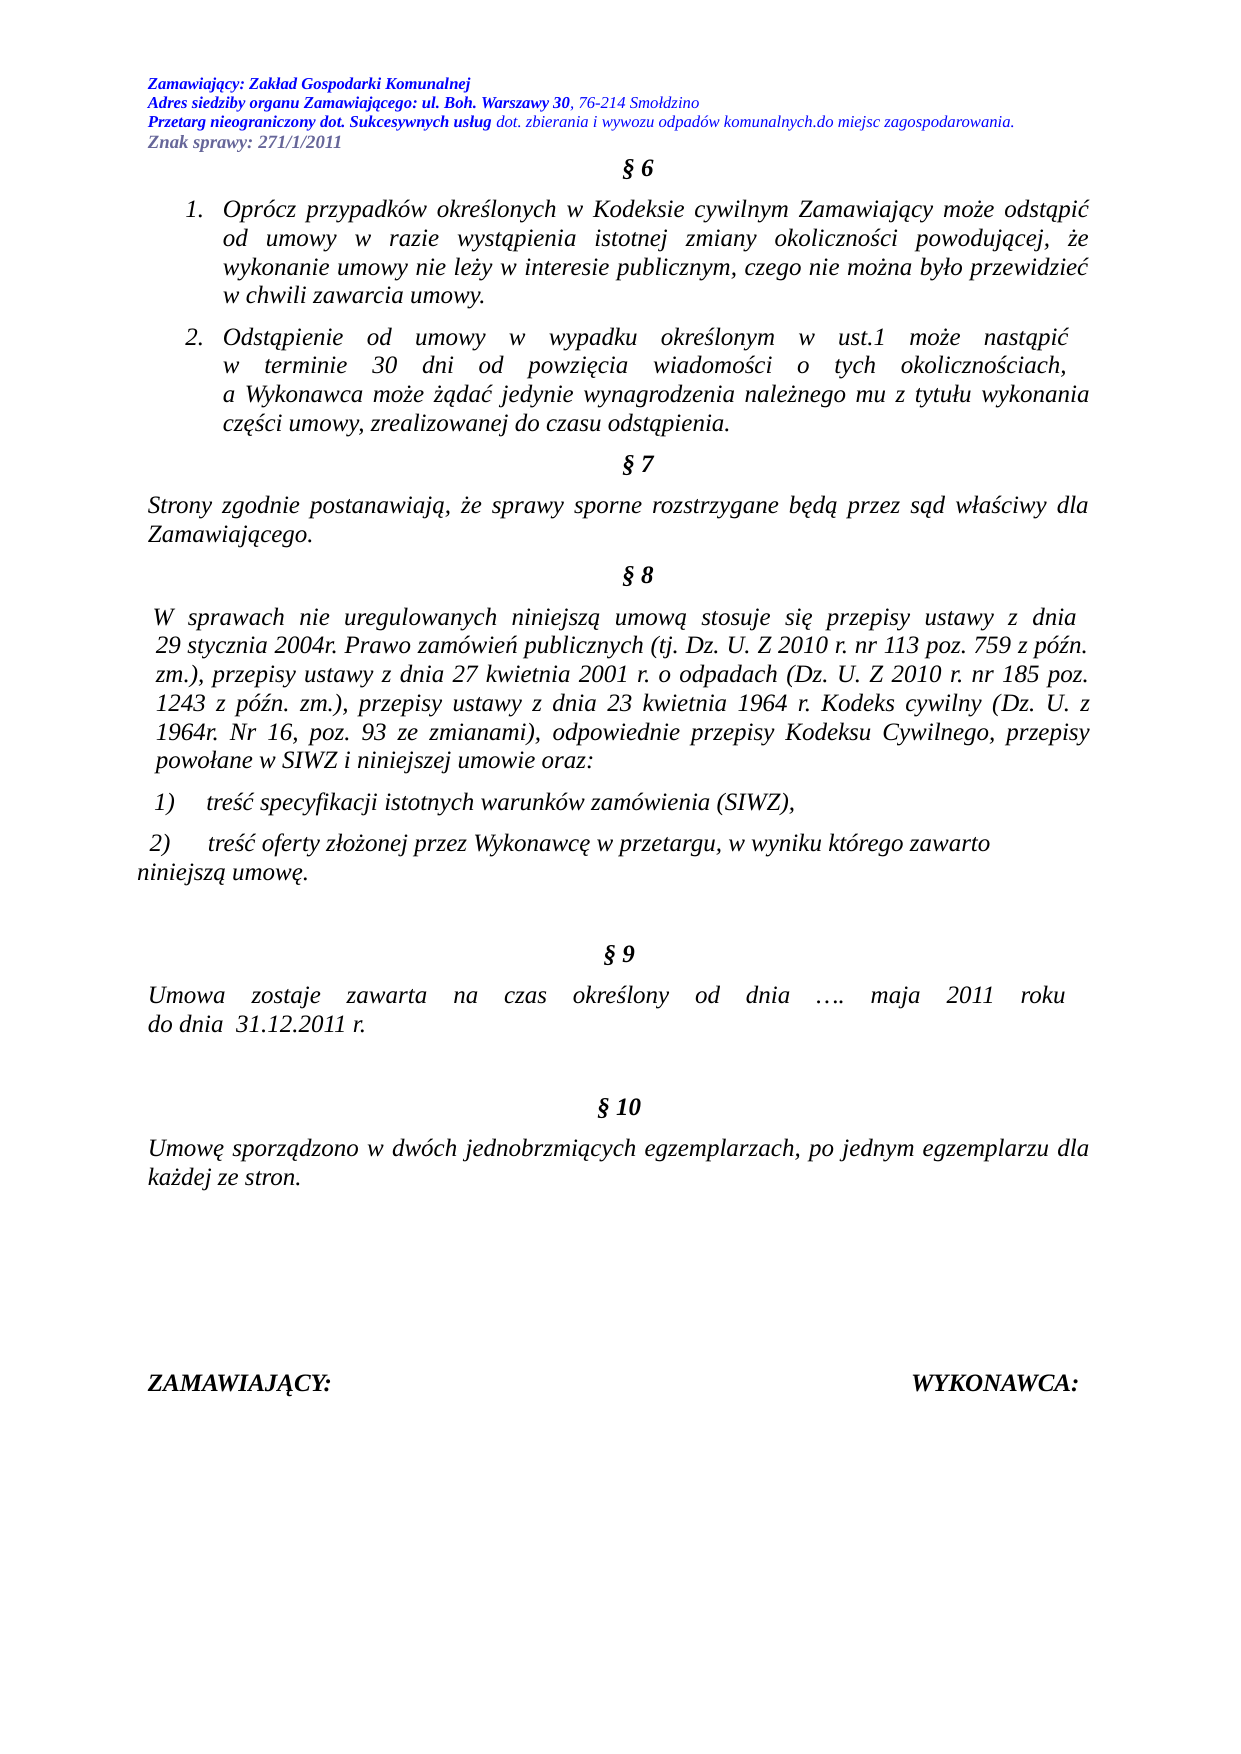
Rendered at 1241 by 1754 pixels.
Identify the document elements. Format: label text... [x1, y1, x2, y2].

list § 9 [148, 939, 1092, 968]
text ZAMAWIAJĄCY: WYKONAWCA: [148, 1368, 1092, 1397]
text § 7 [185, 449, 1092, 478]
list Oprócz przypadków określonych w Kodeksie cywilnym Zamawiający może odstąpić od umowy w razie wystąpienia istotnej zmiany okoliczności powodującej, że wykonanie umowy nie leży w interesie publicznym, czego nie można było przewidzieć w chwili zawarcia umowy. [185, 194, 1092, 309]
list Umowę sporządzono w dwóch jednobrzmiących egzemplarzach, po jednym egzemplarzu dla każdej ze stron. [148, 1133, 1092, 1190]
list Umowa zostaje zawarta na czas określony od dnia …. maja 2011 roku do dnia 31.12.2011 r. [148, 980, 1092, 1038]
list Strony zgodnie postanawiają, że sprawy sporne rozstrzygane będą przez sąd właściwy dla Zamawiającego. [148, 490, 1092, 548]
text § 6 [185, 153, 1092, 182]
list Odstąpienie od umowy w wypadku określonym w ust.1 może nastąpić w terminie 30 dni od powzięcia wiadomości o tych okolicznościach, a Wykonawca może żądać jedynie wynagrodzenia należnego mu z tytułu wykonania części umowy, zrealizowanej do czasu odstąpienia. [185, 322, 1092, 437]
list 2) treść oferty złożonej przez Wykonawcę w przetargu, w wyniku którego zawarto niniejszą umowę. [137, 828, 1092, 885]
text 1) treść specyfikacji istotnych warunków zamówienia (SIWZ), [148, 787, 1092, 815]
text W sprawach nie uregulowanych niniejszą umową stosuje się przepisy ustawy z dnia 29 stycznia 2004r. Prawo zamówień publicznych (tj. Dz. U. Z 2010 r. nr 113 poz. 759 z późn. zm.), przepisy ustawy z dnia 27 kwietnia 2001 r. o odpadach (Dz. U. Z 2010 r. nr 185 poz. 1243 z późn. zm.), przepisy ustawy z dnia 23 kwietnia 1964 r. Kodeks cywilny (Dz. U. z 1964r. Nr 16, poz. 93 ze zmianami), odpowiednie przepisy Kodeksu Cywilnego, przepisy powołane w SIWZ i niniejszej umowie oraz: [152, 602, 1092, 774]
text § 8 [185, 560, 1092, 589]
list § 10 [148, 1092, 1092, 1120]
